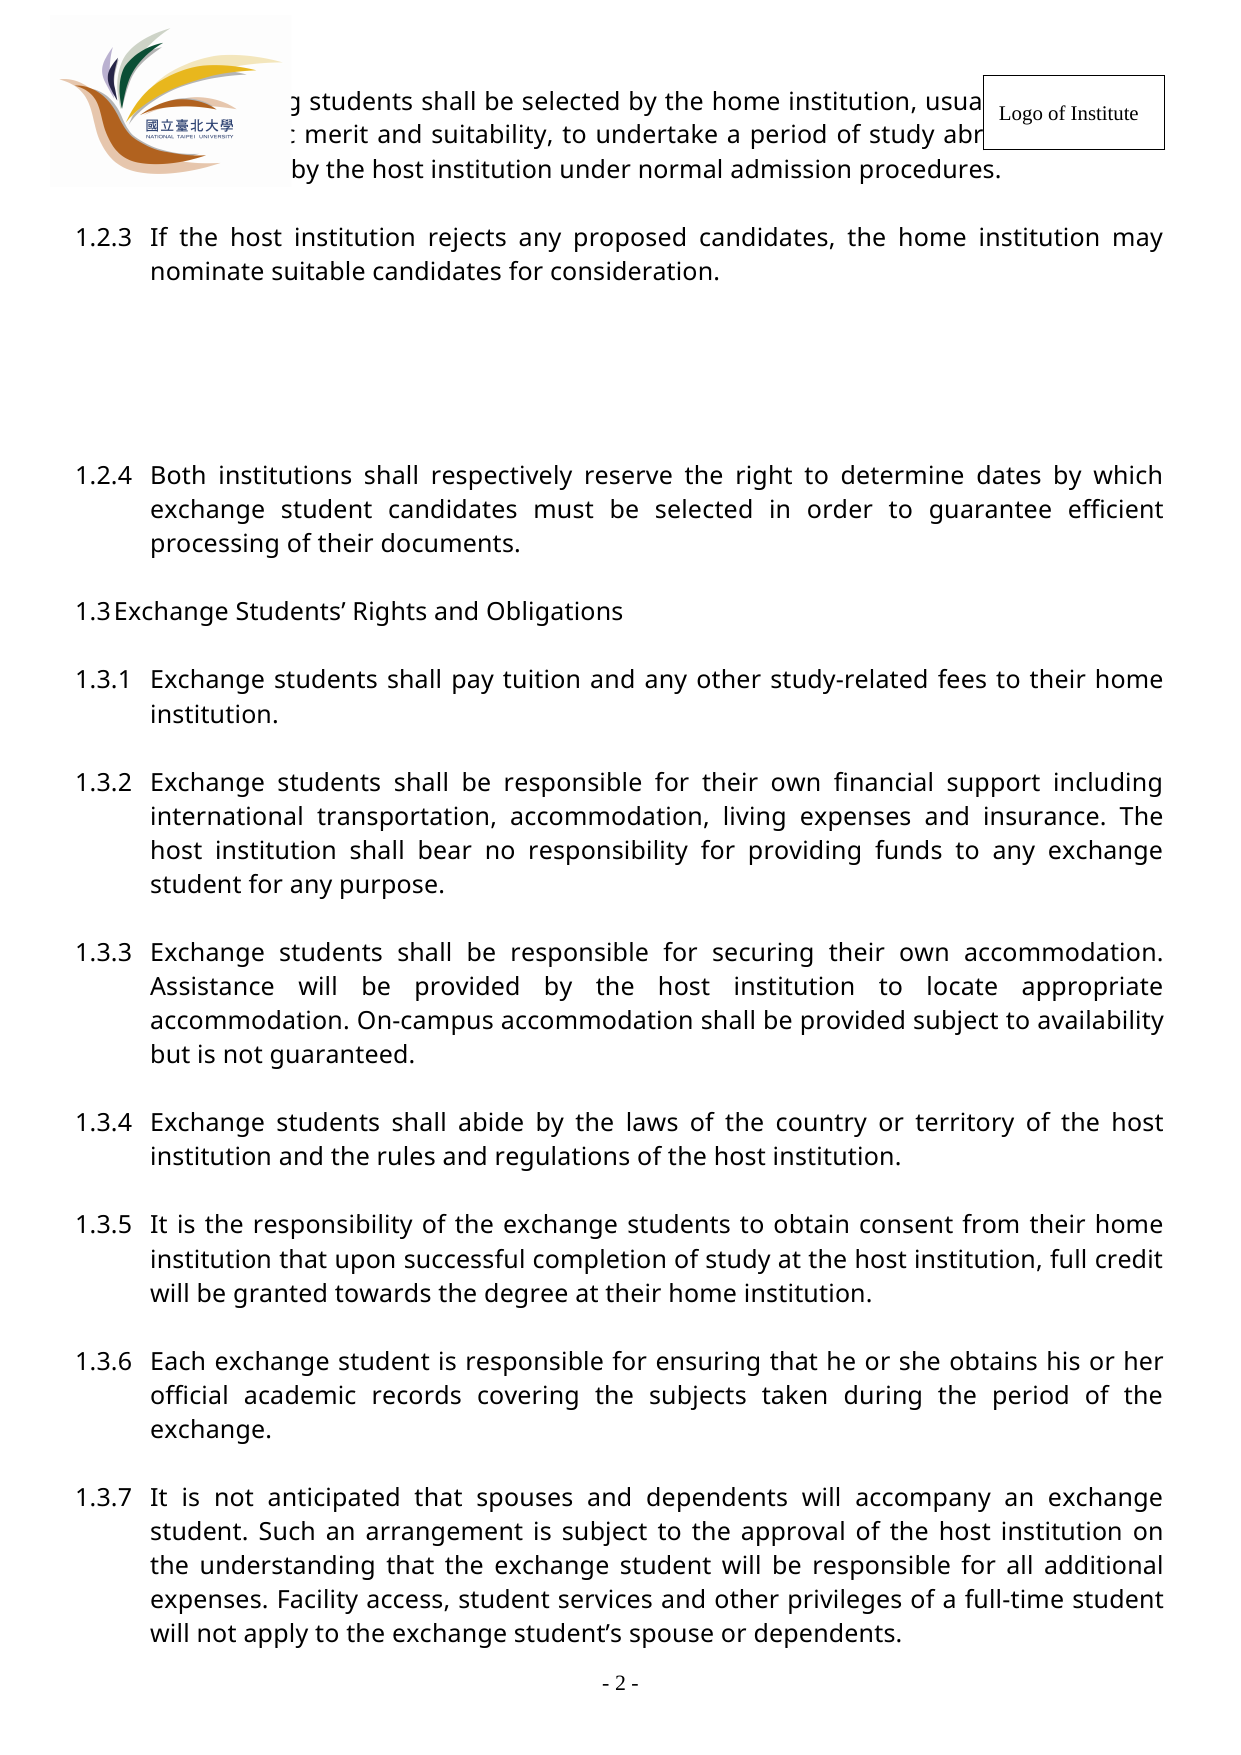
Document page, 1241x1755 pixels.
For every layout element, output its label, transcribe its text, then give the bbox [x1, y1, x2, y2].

list Exchange students shall be responsible for their own financial support including international transportation, accommodation, living expenses and insurance. The host institution shall bear no responsibility for providing funds to any exchange student for any purpose. [75, 764, 1165, 901]
list If the host institution rejects any proposed candidates, the home institution may nominate suitable candidates for consideration. [75, 219, 1165, 287]
list It is not anticipated that spouses and dependents will accompany an exchange student. Such an arrangement is subject to the approval of the host institution on the understanding that the exchange student will be responsible for all additional expenses. Facility access, student services and other privileges of a full-time student will not apply to the exchange student’s spouse or dependents. [75, 1480, 1165, 1650]
list Each exchange student is responsible for ensuring that he or she obtains his or her official academic records covering the subjects taken during the period of the exchange. [75, 1343, 1165, 1446]
list Both institutions shall respectively reserve the right to determine dates by which exchange student candidates must be selected in order to guarantee efficient processing of their documents. [75, 458, 1165, 560]
list Exchange students shall abide by the laws of the country or territory of the host institution and the rules and regulations of the host institution. [75, 1105, 1165, 1173]
list It is the responsibility of the exchange students to obtain consent from their home institution that upon successful completion of study at the host institution, full credit will be granted towards the degree at their home institution. [75, 1207, 1165, 1309]
list Exchange students shall be responsible for securing their own accommodation. Assistance will be provided by the host institution to locate appropriate accommodation. On-campus accommodation shall be provided subject to availability but is not guaranteed. [75, 935, 1165, 1071]
list Participating students shall be selected by the home institution, usually on the basis of academic merit and suitability, to undertake a period of study abroad, subject to acceptance by the host institution under normal admission procedures. [292, 83, 1165, 185]
list Exchange students shall pay tuition and any other study-related fees to their home institution. [75, 662, 1165, 730]
list Exchange Students’ Rights and Obligations [75, 594, 1165, 628]
